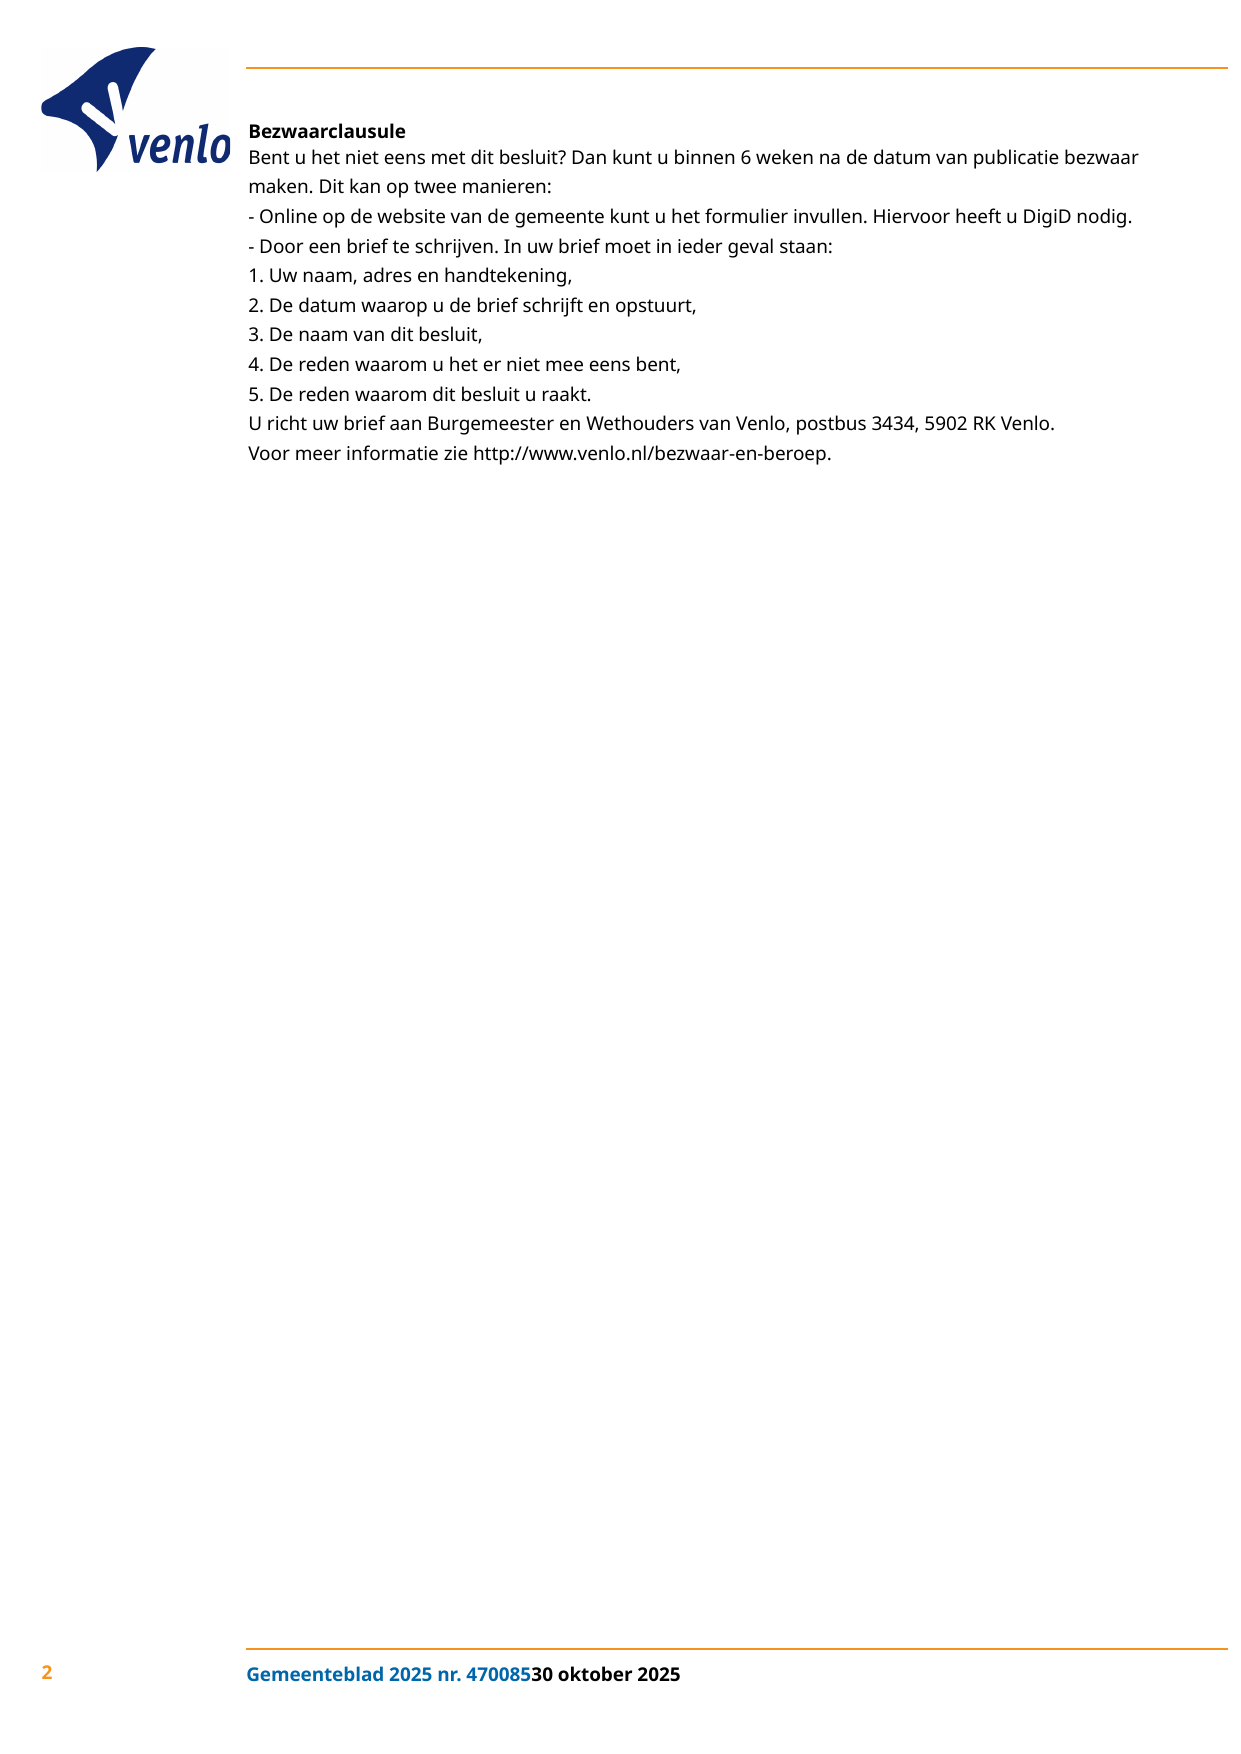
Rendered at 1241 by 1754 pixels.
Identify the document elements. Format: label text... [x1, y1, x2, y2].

text - Door een brief te schrijven. In uw brief moet in ieder geval staan: [248, 233, 1152, 259]
text Bent u het niet eens met dit besluit? Dan kunt u binnen 6 weken na de datum van publicatie bezwaar maken. Dit kan op twee manieren: [248, 144, 1152, 199]
text 4. De reden waarom u het er niet mee eens bent, [248, 351, 1152, 377]
text Bezwaarclausule [248, 116, 1152, 144]
text - Online op de website van de gemeente kunt u het formulier invullen. Hiervoor heeft u DigiD nodig. [248, 203, 1152, 229]
text 2. De datum waarop u de brief schrijft en opstuurt, [248, 292, 1152, 318]
text 5. De reden waarom dit besluit u raakt. [248, 381, 1152, 407]
picture [41, 47, 231, 172]
text Voor meer informatie zie http://www.venlo.nl/bezwaar-en-beroep. [248, 440, 1152, 466]
text 1. Uw naam, adres en handtekening, [248, 262, 1152, 288]
text 3. De naam van dit besluit, [248, 322, 1152, 347]
text U richt uw brief aan Burgemeester en Wethouders van Venlo, postbus 3434, 5902 RK Venlo. [248, 410, 1152, 436]
